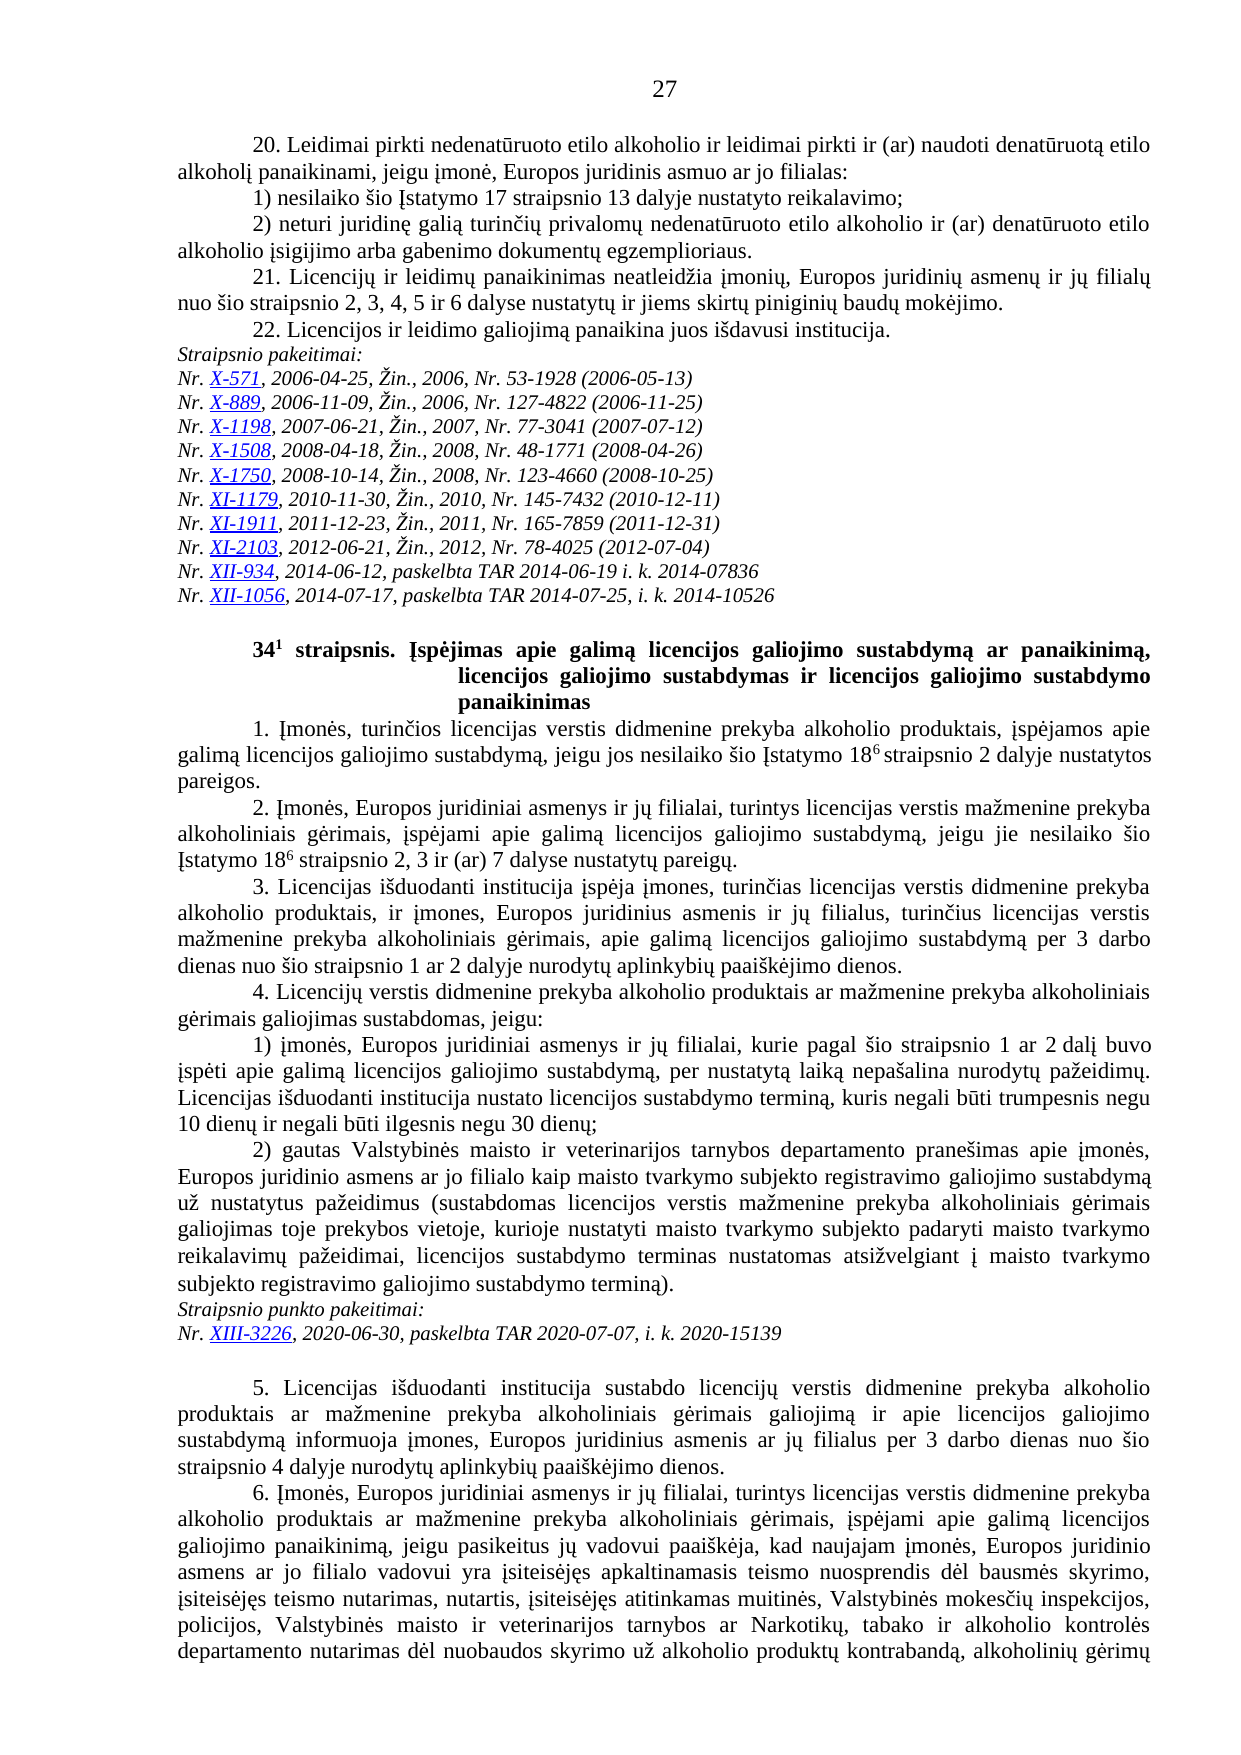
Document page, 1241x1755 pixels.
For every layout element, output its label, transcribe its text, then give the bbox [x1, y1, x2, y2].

text 3. Licencijas išduodanti institucija įspėja įmones, turinčias licencijas verstis didmenine prekyba alkoholio produktais, ir įmones, Europos juridinius asmenis ir jų filialus, turinčius licencijas verstis mažmenine prekyba alkoholiniais gėrimais, apie galimą licencijos galiojimo sustabdymą per 3 darbo dienas nuo šio straipsnio 1 ar 2 dalyje nurodytų aplinkybių paaiškėjimo dienos. [177, 873, 1152, 978]
text Straipsnio punkto pakeitimai: [177, 1297, 1152, 1321]
text 1) nesilaiko šio Įstatymo 17 straipsnio 13 dalyje nustatyto reikalavimo; [177, 184, 1152, 210]
text 1) įmonės, Europos juridiniai asmenys ir jų filialai, kurie pagal šio straipsnio 1 ar 2 dalį buvo įspėti apie galimą licencijos galiojimo sustabdymą, per nustatytą laiką nepašalina nurodytų pažeidimų. Licencijas išduodanti institucija nustato licencijos sustabdymo terminą, kuris negali būti trumpesnis negu 10 dienų ir negali būti ilgesnis negu 30 dienų; [177, 1031, 1152, 1136]
text Nr. X-1508, 2008-04-18, Žin., 2008, Nr. 48-1771 (2008-04-26) [177, 438, 1152, 462]
text Nr. X-889, 2006-11-09, Žin., 2006, Nr. 127-4822 (2006-11-25) [177, 390, 1152, 414]
text 22. Licencijos ir leidimo galiojimą panaikina juos išdavusi institucija. [177, 316, 1152, 342]
text Nr. X-1750, 2008-10-14, Žin., 2008, Nr. 123-4660 (2008-10-25) [177, 462, 1152, 487]
text 2. Įmonės, Europos juridiniai asmenys ir jų filialai, turintys licencijas verstis mažmenine prekyba alkoholiniais gėrimais, įspėjami apie galimą licencijos galiojimo sustabdymą, jeigu jie nesilaiko šio Įstatymo 186 straipsnio 2, 3 ir (ar) 7 dalyse nustatytų pareigų. [177, 794, 1152, 873]
text Nr. XI-1179, 2010-11-30, Žin., 2010, Nr. 145-7432 (2010-12-11) [177, 487, 1152, 511]
text 21. Licencijų ir leidimų panaikinimas neatleidžia įmonių, Europos juridinių asmenų ir jų filialų nuo šio straipsnio 2, 3, 4, 5 ir 6 dalyse nustatytų ir jiems skirtų piniginių baudų mokėjimo. [177, 263, 1152, 316]
text 1. Įmonės, turinčios licencijas verstis didmenine prekyba alkoholio produktais, įspėjamos apie galimą licencijos galiojimo sustabdymą, jeigu jos nesilaiko šio Įstatymo 186 straipsnio 2 dalyje nustatytos pareigos. [177, 715, 1152, 794]
text 4. Licencijų verstis didmenine prekyba alkoholio produktais ar mažmenine prekyba alkoholiniais gėrimais galiojimas sustabdomas, jeigu: [177, 978, 1152, 1031]
text Nr. XII-1056, 2014-07-17, paskelbta TAR 2014-07-25, i. k. 2014-10526 [177, 583, 1152, 607]
text 5. Licencijas išduodanti institucija sustabdo licencijų verstis didmenine prekyba alkoholio produktais ar mažmenine prekyba alkoholiniais gėrimais galiojimą ir apie licencijos galiojimo sustabdymą informuoja įmones, Europos juridinius asmenis ar jų filialus per 3 darbo dienas nuo šio straipsnio 4 dalyje nurodytų aplinkybių paaiškėjimo dienos. [177, 1374, 1152, 1479]
text 341 straipsnis. Įspėjimas apie galimą licencijos galiojimo sustabdymą ar panaikinimą, licencijos galiojimo sustabdymas ir licencijos galiojimo sustabdymo panaikinimas [252, 636, 1152, 715]
text Nr. XI-2103, 2012-06-21, Žin., 2012, Nr. 78-4025 (2012-07-04) [177, 535, 1152, 559]
text Nr. X-1198, 2007-06-21, Žin., 2007, Nr. 77-3041 (2007-07-12) [177, 414, 1152, 438]
text 2) gautas Valstybinės maisto ir veterinarijos tarnybos departamento pranešimas apie įmonės, Europos juridinio asmens ar jo filialo kaip maisto tvarkymo subjekto registravimo galiojimo sustabdymą už nustatytus pažeidimus (sustabdomas licencijos verstis mažmenine prekyba alkoholiniais gėrimais galiojimas toje prekybos vietoje, kurioje nustatyti maisto tvarkymo subjekto padaryti maisto tvarkymo reikalavimų pažeidimai, licencijos sustabdymo terminas nustatomas atsižvelgiant į maisto tvarkymo subjekto registravimo galiojimo sustabdymo terminą). [177, 1136, 1152, 1297]
text Straipsnio pakeitimai: [177, 342, 1152, 366]
text Nr. XIII-3226, 2020-06-30, paskelbta TAR 2020-07-07, i. k. 2020-15139 [177, 1321, 1152, 1345]
text 20. Leidimai pirkti nedenatūruoto etilo alkoholio ir leidimai pirkti ir (ar) naudoti denatūruotą etilo alkoholį panaikinami, jeigu įmonė, Europos juridinis asmuo ar jo filialas: [177, 131, 1152, 184]
text Nr. XI-1911, 2011-12-23, Žin., 2011, Nr. 165-7859 (2011-12-31) [177, 511, 1152, 535]
text Nr. X-571, 2006-04-25, Žin., 2006, Nr. 53-1928 (2006-05-13) [177, 366, 1152, 390]
text 2) neturi juridinę galią turinčių privalomų nedenatūruoto etilo alkoholio ir (ar) denatūruoto etilo alkoholio įsigijimo arba gabenimo dokumentų egzemplioriaus. [177, 210, 1152, 263]
text Nr. XII-934, 2014-06-12, paskelbta TAR 2014-06-19 i. k. 2014-07836 [177, 559, 1152, 583]
text 6. Įmonės, Europos juridiniai asmenys ir jų filialai, turintys licencijas verstis didmenine prekyba alkoholio produktais ar mažmenine prekyba alkoholiniais gėrimais, įspėjami apie galimą licencijos galiojimo panaikinimą, jeigu pasikeitus jų vadovui paaiškėja, kad naujajam įmonės, Europos juridinio asmens ar jo filialo vadovui yra įsiteisėjęs apkaltinamasis teismo nuosprendis dėl bausmės skyrimo, įsiteisėjęs teismo nutarimas, nutartis, įsiteisėjęs atitinkamas muitinės, Valstybinės mokesčių inspekcijos, policijos, Valstybinės maisto ir veterinarijos tarnybos ar Narkotikų, tabako ir alkoholio kontrolės departamento nutarimas dėl nuobaudos skyrimo už alkoholio produktų kontrabandą, alkoholinių gėrimų [177, 1479, 1152, 1664]
